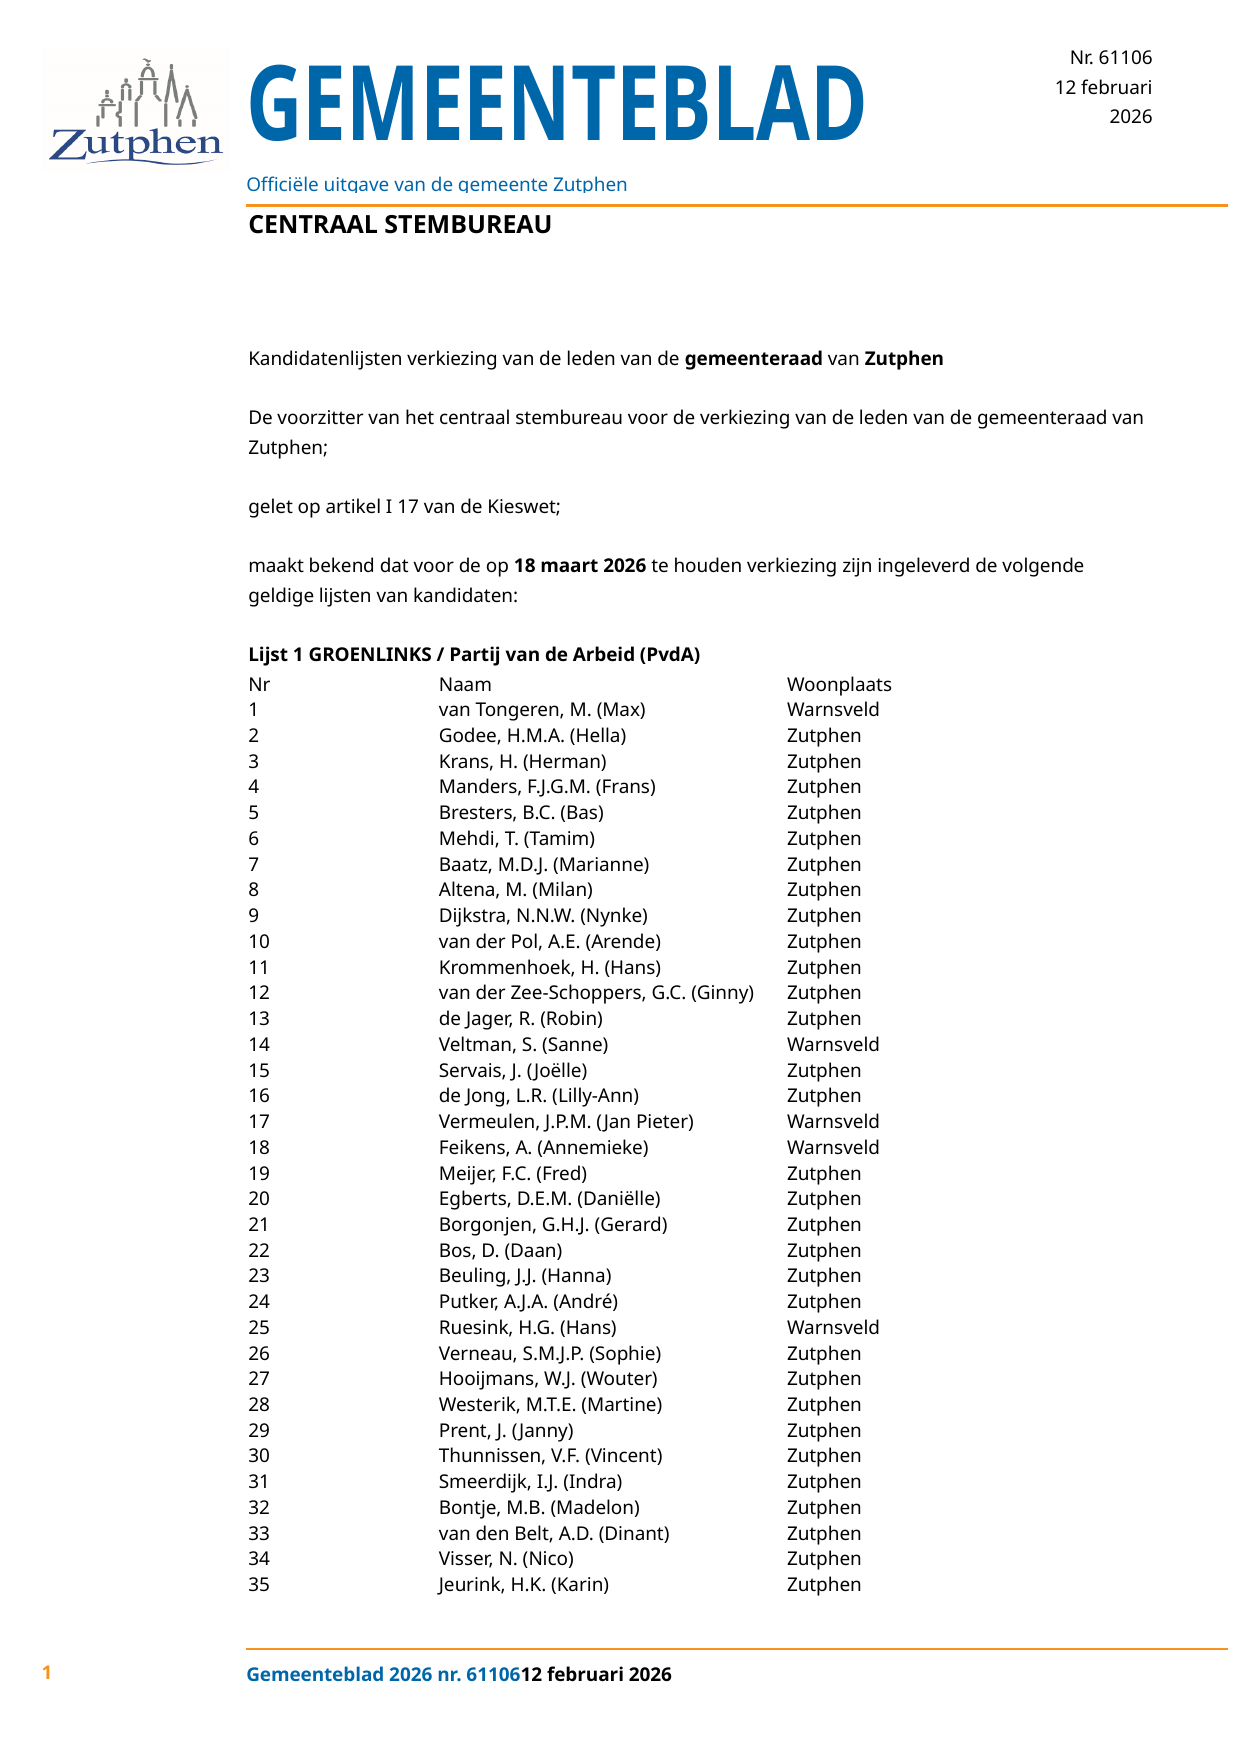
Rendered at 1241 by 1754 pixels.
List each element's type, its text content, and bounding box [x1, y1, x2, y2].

table_cell Feikens, A. (Annemieke) [439, 1134, 787, 1160]
table_cell Bos, D. (Daan) [439, 1237, 787, 1263]
table_cell 29 [248, 1417, 439, 1443]
table_cell 5 [248, 800, 439, 825]
text gelet op artikel I 17 van de Kieswet; [248, 493, 1152, 519]
table_cell 24 [248, 1288, 439, 1314]
table_cell 13 [248, 1005, 439, 1031]
table_header Woonplaats [787, 671, 1152, 697]
table_cell Zutphen [787, 903, 1152, 928]
table_cell Prent, J. (Janny) [439, 1417, 787, 1443]
table_cell Zutphen [787, 1340, 1152, 1366]
table_cell van den Belt, A.D. (Dinant) [439, 1520, 787, 1546]
table_cell Zutphen [787, 1263, 1152, 1288]
table_cell van Tongeren, M. (Max) [439, 697, 787, 722]
table_cell Zutphen [787, 1211, 1152, 1237]
table_cell Putker, A.J.A. (André) [439, 1288, 787, 1314]
table_cell 22 [248, 1237, 439, 1263]
table_cell Altena, M. (Milan) [439, 877, 787, 902]
table_cell Zutphen [787, 1160, 1152, 1185]
table_cell Zutphen [787, 748, 1152, 774]
table_cell 23 [248, 1263, 439, 1288]
table_cell Mehdi, T. (Tamim) [439, 825, 787, 851]
text Kandidatenlijsten verkiezing van de leden van de gemeenteraad van Zutphen [248, 345, 1152, 371]
picture [41, 47, 231, 172]
table_cell 2 [248, 722, 439, 748]
table_cell 3 [248, 748, 439, 774]
table_cell Zutphen [787, 1469, 1152, 1494]
table_cell Zutphen [787, 1417, 1152, 1443]
table_cell Baatz, M.D.J. (Marianne) [439, 851, 787, 877]
table_cell 4 [248, 774, 439, 799]
table_cell Krommenhoek, H. (Hans) [439, 954, 787, 979]
table_cell Zutphen [787, 1391, 1152, 1417]
table_cell Krans, H. (Herman) [439, 748, 787, 774]
table_cell Warnsveld [787, 697, 1152, 722]
table_cell Zutphen [787, 1366, 1152, 1391]
table_cell Veltman, S. (Sanne) [439, 1031, 787, 1057]
table_cell Jeurink, H.K. (Karin) [439, 1571, 787, 1597]
table_cell 33 [248, 1520, 439, 1546]
table_cell Zutphen [787, 1443, 1152, 1468]
table_cell van der Pol, A.E. (Arende) [439, 928, 787, 954]
table_cell 11 [248, 954, 439, 979]
table_cell Manders, F.J.G.M. (Frans) [439, 774, 787, 799]
table_cell 6 [248, 825, 439, 851]
table_cell Zutphen [787, 825, 1152, 851]
text De voorzitter van het centraal stembureau voor de verkiezing van de leden van de gemeenteraad van Zutphen; [248, 404, 1152, 460]
table_cell 1 [248, 697, 439, 722]
table_cell 27 [248, 1366, 439, 1391]
table_cell 31 [248, 1469, 439, 1494]
table_cell Zutphen [787, 1083, 1152, 1108]
table_cell Visser, N. (Nico) [439, 1546, 787, 1571]
table_cell Zutphen [787, 1546, 1152, 1571]
table_cell 26 [248, 1340, 439, 1366]
table_cell Zutphen [787, 722, 1152, 748]
table_cell 7 [248, 851, 439, 877]
table_cell 15 [248, 1057, 439, 1082]
table_cell 28 [248, 1391, 439, 1417]
table_cell 14 [248, 1031, 439, 1057]
table_cell Servais, J. (Joëlle) [439, 1057, 787, 1082]
table_cell Godee, H.M.A. (Hella) [439, 722, 787, 748]
table_cell 17 [248, 1108, 439, 1134]
table_cell 18 [248, 1134, 439, 1160]
table_cell Warnsveld [787, 1108, 1152, 1134]
table_cell Zutphen [787, 1494, 1152, 1520]
table_cell Zutphen [787, 1520, 1152, 1546]
table_header Naam [439, 671, 787, 697]
table_cell Borgonjen, G.H.J. (Gerard) [439, 1211, 787, 1237]
table_cell 10 [248, 928, 439, 954]
table_cell 16 [248, 1083, 439, 1108]
table_cell 25 [248, 1314, 439, 1340]
text CENTRAAL STEMBUREAU [248, 207, 1152, 241]
table_cell Zutphen [787, 954, 1152, 979]
table_cell Zutphen [787, 877, 1152, 902]
table_cell Zutphen [787, 851, 1152, 877]
table_cell Meijer, F.C. (Fred) [439, 1160, 787, 1185]
table_cell de Jager, R. (Robin) [439, 1005, 787, 1031]
table_cell Zutphen [787, 1185, 1152, 1211]
table_cell de Jong, L.R. (Lilly-Ann) [439, 1083, 787, 1108]
table_cell Warnsveld [787, 1134, 1152, 1160]
table_cell Thunnissen, V.F. (Vincent) [439, 1443, 787, 1468]
table_cell Bresters, B.C. (Bas) [439, 800, 787, 825]
table_cell Warnsveld [787, 1031, 1152, 1057]
table_cell Smeerdijk, I.J. (Indra) [439, 1469, 787, 1494]
table_cell Dijkstra, N.N.W. (Nynke) [439, 903, 787, 928]
table_cell 20 [248, 1185, 439, 1211]
table_cell Zutphen [787, 928, 1152, 954]
table_cell Zutphen [787, 1005, 1152, 1031]
table_cell 30 [248, 1443, 439, 1468]
table_cell 12 [248, 980, 439, 1005]
table_cell Ruesink, H.G. (Hans) [439, 1314, 787, 1340]
table_cell Zutphen [787, 1057, 1152, 1082]
table_cell 9 [248, 903, 439, 928]
table_cell Egberts, D.E.M. (Daniëlle) [439, 1185, 787, 1211]
table_cell 32 [248, 1494, 439, 1520]
table_cell Bontje, M.B. (Madelon) [439, 1494, 787, 1520]
table_cell 21 [248, 1211, 439, 1237]
text Lijst 1 GROENLINKS / Partij van de Arbeid (PvdA) [248, 641, 1152, 667]
table_cell Verneau, S.M.J.P. (Sophie) [439, 1340, 787, 1366]
table_cell 35 [248, 1571, 439, 1597]
table_cell 34 [248, 1546, 439, 1571]
table_cell Westerik, M.T.E. (Martine) [439, 1391, 787, 1417]
table_cell Vermeulen, J.P.M. (Jan Pieter) [439, 1108, 787, 1134]
table_cell Zutphen [787, 1288, 1152, 1314]
table_cell Zutphen [787, 980, 1152, 1005]
table_cell Beuling, J.J. (Hanna) [439, 1263, 787, 1288]
table_cell Warnsveld [787, 1314, 1152, 1340]
table_cell van der Zee-Schoppers, G.C. (Ginny) [439, 980, 787, 1005]
table_header Nr [248, 671, 439, 697]
table_cell Zutphen [787, 1571, 1152, 1597]
table_cell Zutphen [787, 800, 1152, 825]
table_cell Zutphen [787, 1237, 1152, 1263]
table_cell Zutphen [787, 774, 1152, 799]
text maakt bekend dat voor de op 18 maart 2026 te houden verkiezing zijn ingeleverd de volgende geldige lijsten van kandidaten: [248, 552, 1152, 608]
table_cell Hooijmans, W.J. (Wouter) [439, 1366, 787, 1391]
table_cell 19 [248, 1160, 439, 1185]
table_cell 8 [248, 877, 439, 902]
